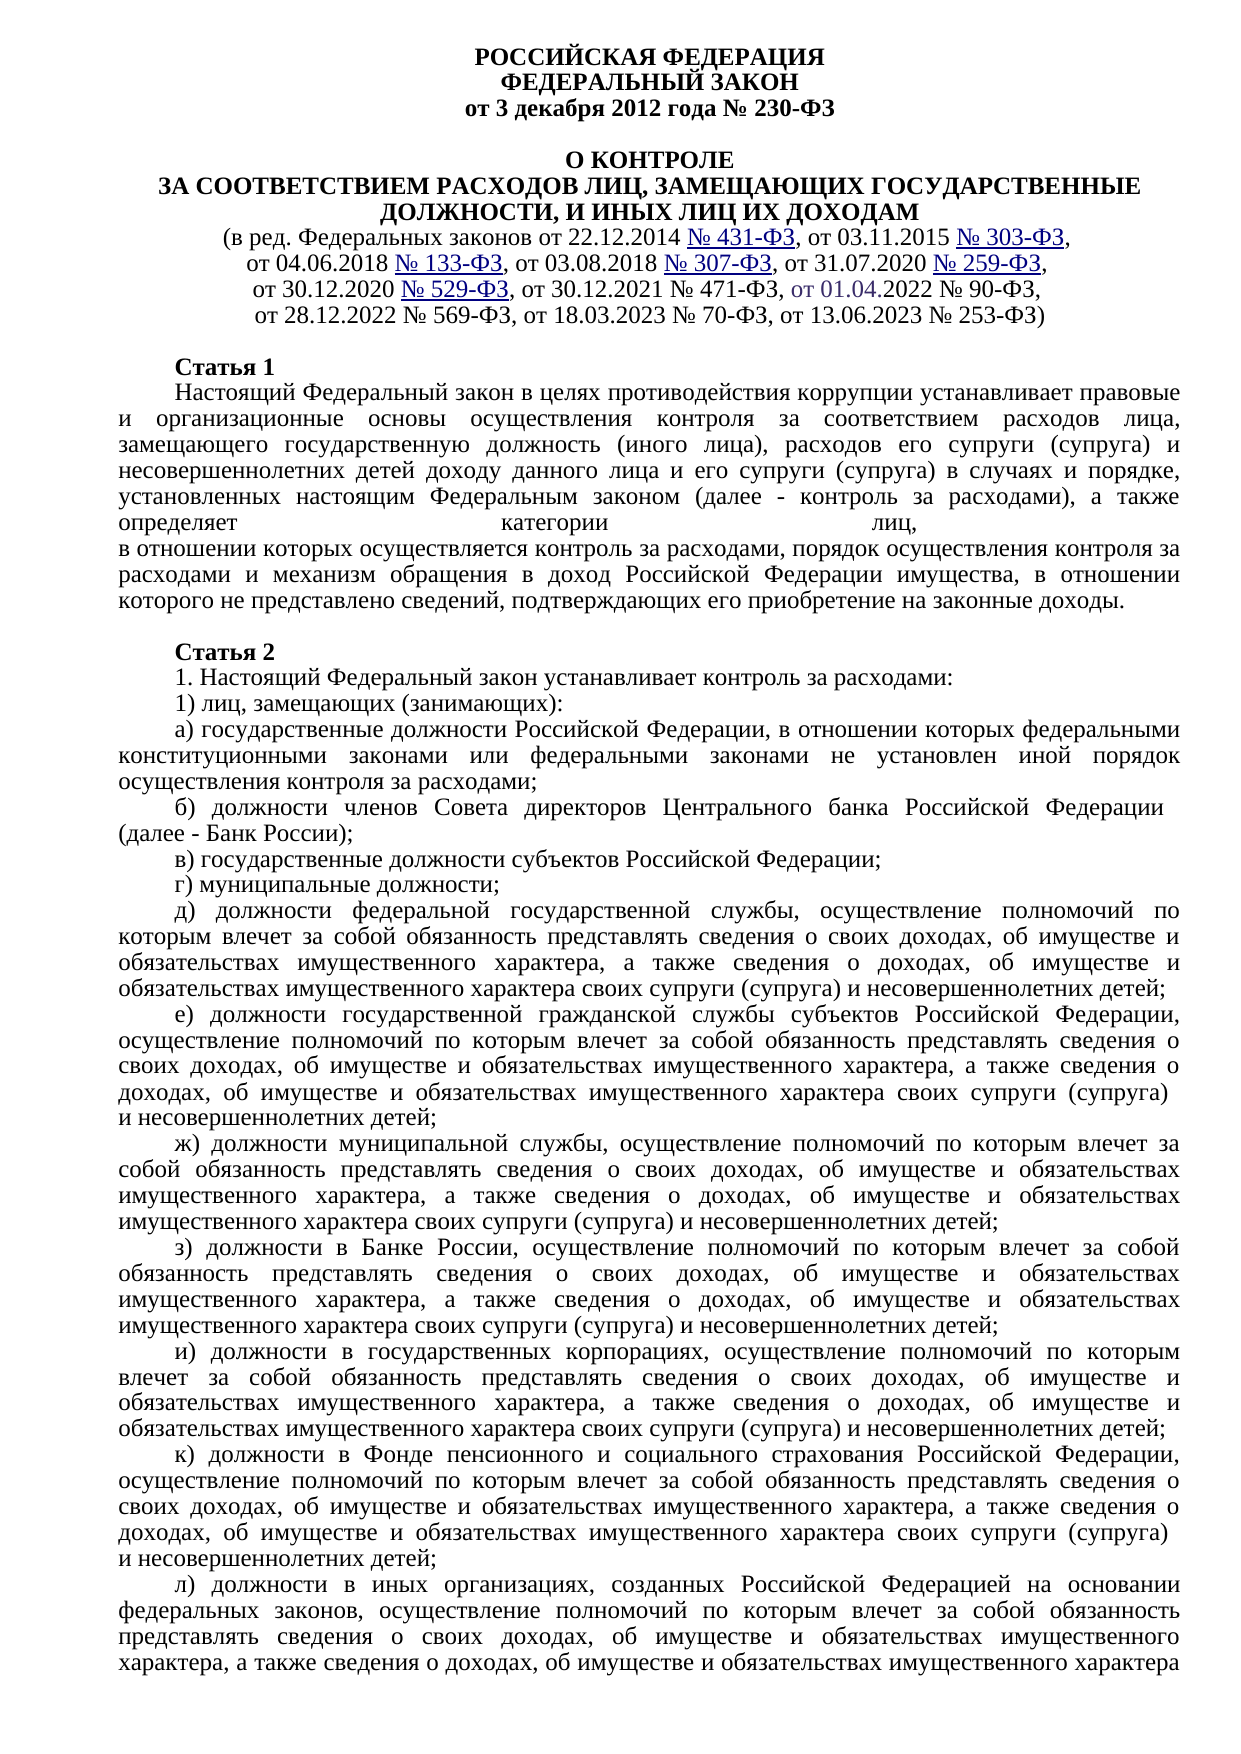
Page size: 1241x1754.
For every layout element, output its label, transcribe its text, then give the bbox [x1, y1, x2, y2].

text б) должности членов Совета директоров Центрального банка Российской Федерации (далее - Банк России); [118, 794, 1181, 846]
title ЗА СООТВЕТСТВИЕМ РАСХОДОВ ЛИЦ, ЗАМЕЩАЮЩИХ ГОСУДАРСТВЕННЫЕ [118, 173, 1181, 199]
text г) муниципальные должности; [118, 872, 1181, 898]
text л) должности в иных организациях, созданных Российской Федерацией на основании федеральных законов, осуществление полномочий по которым влечет за собой обязанность представлять сведения о своих доходах, об имуществе и обязательствах имущественного характера, а также сведения о доходах, об имуществе и обязательствах имущественного характера [118, 1572, 1181, 1675]
text з) должности в Банке России, осуществление полномочий по которым влечет за собой обязанность представлять сведения о своих доходах, об имуществе и обязательствах имущественного характера, а также сведения о доходах, об имуществе и обязательствах имущественного характера своих супруги (супруга) и несовершеннолетних детей; [118, 1235, 1181, 1338]
title ФЕДЕРАЛЬНЫЙ ЗАКОН [118, 70, 1181, 96]
text а) государственные должности Российской Федерации, в отношении которых федеральными конституционными законами или федеральными законами не установлен иной порядок осуществления контроля за расходами; [118, 717, 1181, 794]
title О КОНТРОЛЕ [118, 148, 1181, 173]
text от 04.06.2018 № 133-ФЗ, от 03.08.2018 № 307-ФЗ, от 31.07.2020 № 259-ФЗ, [118, 251, 1181, 277]
text и) должности в государственных корпорациях, осуществление полномочий по которым влечет за собой обязанность представлять сведения о своих доходах, об имуществе и обязательствах имущественного характера, а также сведения о доходах, об имуществе и обязательствах имущественного характера своих супруги (супруга) и несовершеннолетних детей; [118, 1338, 1181, 1442]
text Настоящий Федеральный закон в целях противодействия коррупции устанавливает правовые и организационные основы осуществления контроля за соответствием расходов лица, замещающего государственную должность (иного лица), расходов его супруги (супруга) и несовершеннолетних детей доходу данного лица и его супруги (супруга) в случаях и порядке, установленных настоящим Федеральным законом (далее - контроль за расходами), а также определяет категории лиц, в отношении которых осуществляется контроль за расходами, порядок осуществления контроля за расходами и механизм обращения в доход Российской Федерации имущества, в отношении которого не представлено сведений, подтверждающих его приобретение на законные доходы. [118, 380, 1181, 613]
title РОССИЙСКАЯ ФЕДЕРАЦИЯ [118, 44, 1181, 70]
text 1. Настоящий Федеральный закон устанавливает контроль за расходами: [118, 665, 1181, 691]
text е) должности государственной гражданской службы субъектов Российской Федерации, осуществление полномочий по которым влечет за собой обязанность представлять сведения о своих доходах, об имуществе и обязательствах имущественного характера, а также сведения о доходах, об имуществе и обязательствах имущественного характера своих супруги (супруга) и несовершеннолетних детей; [118, 1002, 1181, 1131]
text 1) лиц, замещающих (занимающих): [118, 691, 1181, 717]
title Статья 2 [118, 639, 1181, 665]
text от 30.12.2020 № 529-ФЗ, от 30.12.2021 № 471-ФЗ, от 01.04.2022 № 90-ФЗ, [118, 277, 1181, 303]
title ДОЛЖНОСТИ, И ИНЫХ ЛИЦ ИХ ДОХОДАМ [118, 199, 1181, 225]
title Статья 1 [118, 354, 1181, 380]
text от 28.12.2022 № 569-ФЗ, от 18.03.2023 № 70-ФЗ, от 13.06.2023 № 253-ФЗ) [118, 303, 1181, 328]
text д) должности федеральной государственной службы, осуществление полномочий по которым влечет за собой обязанность представлять сведения о своих доходах, об имуществе и обязательствах имущественного характера, а также сведения о доходах, об имуществе и обязательствах имущественного характера своих супруги (супруга) и несовершеннолетних детей; [118, 898, 1181, 1002]
title от 3 декабря 2012 года № 230-ФЗ [118, 96, 1181, 122]
text в) государственные должности субъектов Российской Федерации; [118, 846, 1181, 872]
text ж) должности муниципальной службы, осуществление полномочий по которым влечет за собой обязанность представлять сведения о своих доходах, об имуществе и обязательствах имущественного характера, а также сведения о доходах, об имуществе и обязательствах имущественного характера своих супруги (супруга) и несовершеннолетних детей; [118, 1131, 1181, 1235]
text (в ред. Федеральных законов от 22.12.2014 № 431-ФЗ, от 03.11.2015 № 303-ФЗ, [118, 225, 1181, 251]
text к) должности в Фонде пенсионного и социального страхования Российской Федерации, осуществление полномочий по которым влечет за собой обязанность представлять сведения о своих доходах, об имуществе и обязательствах имущественного характера, а также сведения о доходах, об имуществе и обязательствах имущественного характера своих супруги (супруга) и несовершеннолетних детей; [118, 1442, 1181, 1572]
